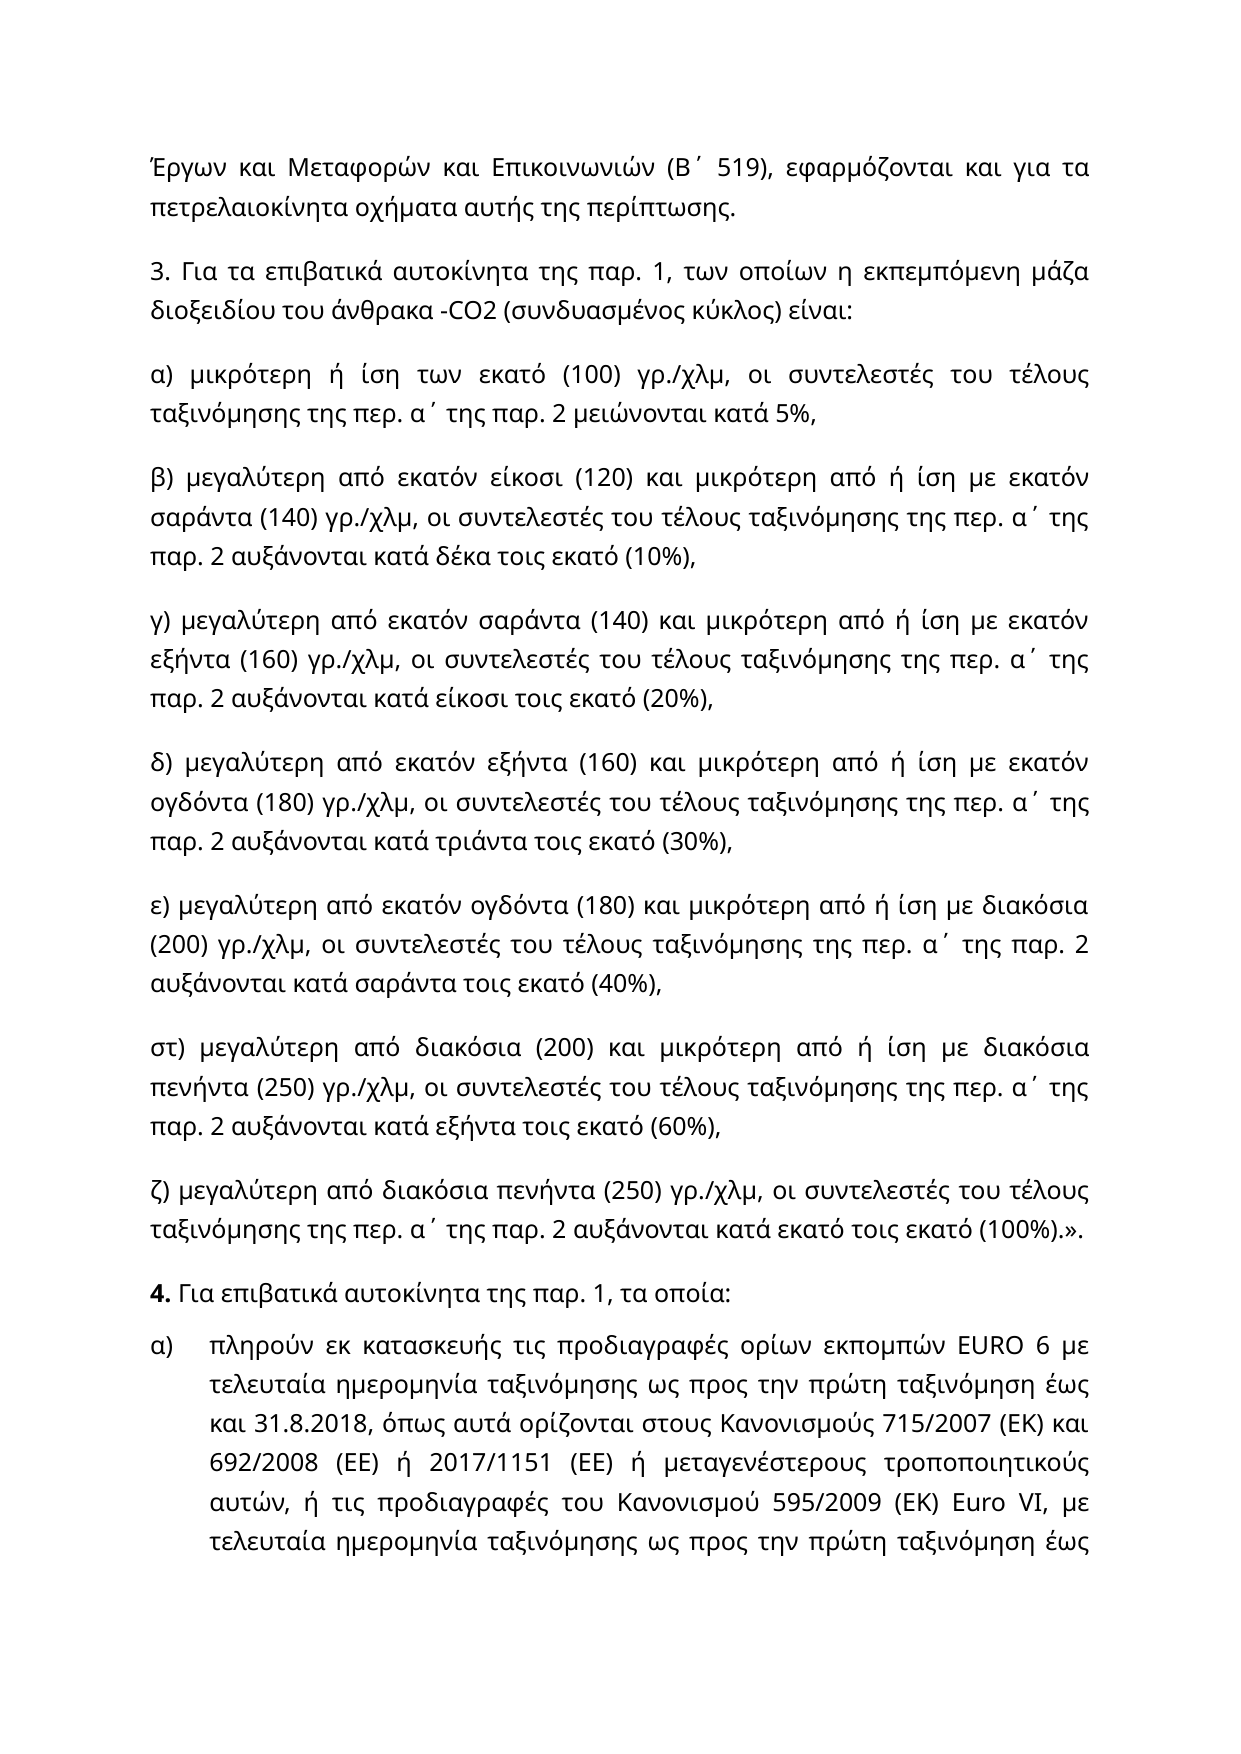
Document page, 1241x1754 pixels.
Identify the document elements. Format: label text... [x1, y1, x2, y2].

text δ) μεγαλύτερη από εκατόν εξήντα (160) και μικρότερη από ή ίση με εκατόν ογδόντα (180) γρ./χλμ, οι συντελεστές του τέλους ταξινόμησης της περ. α΄ της παρ. 2 αυξάνονται κατά τριάντα τοις εκατό (30%), [150, 745, 1090, 857]
text γ) μεγαλύτερη από εκατόν σαράντα (140) και μικρότερη από ή ίση με εκατόν εξήντα (160) γρ./χλμ, οι συντελεστές του τέλους ταξινόμησης της περ. α΄ της παρ. 2 αυξάνονται κατά είκοσι τοις εκατό (20%), [150, 602, 1090, 715]
text 4. Για επιβατικά αυτοκίνητα της παρ. 1, τα οποία: [150, 1276, 1090, 1310]
list α) πληρούν εκ κατασκευής τις προδιαγραφές ορίων εκπομπών EURO 6 με τελευταία ημερομηνία ταξινόμησης ως προς την πρώτη ταξινόμηση έως και 31.8.2018, όπως αυτά ορίζονται στους Κανονισμούς 715/2007 (ΕΚ) και 692/2008 (ΕΕ) ή 2017/1151 (ΕΕ) ή μεταγενέστερους τροποποιητικούς αυτών, ή τις προδιαγραφές του Κανονισμού 595/2009 (ΕΚ) Euro VI, με τελευταία ημερομηνία ταξινόμησης ως προς την πρώτη ταξινόμηση έως [150, 1327, 1090, 1557]
text ε) μεγαλύτερη από εκατόν ογδόντα (180) και μικρότερη από ή ίση με διακόσια (200) γρ./χλμ, οι συντελεστές του τέλους ταξινόμησης της περ. α΄ της παρ. 2 αυξάνονται κατά σαράντα τοις εκατό (40%), [150, 887, 1090, 1000]
text στ) μεγαλύτερη από διακόσια (200) και μικρότερη από ή ίση με διακόσια πενήντα (250) γρ./χλμ, οι συντελεστές του τέλους ταξινόμησης της περ. α΄ της παρ. 2 αυξάνονται κατά εξήντα τοις εκατό (60%), [150, 1030, 1090, 1142]
text β) μεγαλύτερη από εκατόν είκοσι (120) και μικρότερη από ή ίση με εκατόν σαράντα (140) γρ./χλμ, οι συντελεστές του τέλους ταξινόμησης της περ. α΄ της παρ. 2 αυξάνονται κατά δέκα τοις εκατό (10%), [150, 460, 1090, 572]
text Έργων και Μεταφορών και Επικοινωνιών (Β΄ 519), εφαρμόζονται και για τα πετρελαιοκίνητα οχήματα αυτής της περίπτωσης. [150, 150, 1090, 223]
text α) μικρότερη ή ίση των εκατό (100) γρ./χλμ, οι συντελεστές του τέλους ταξινόμησης της περ. α΄ της παρ. 2 μειώνονται κατά 5%, [150, 357, 1090, 430]
text 3. Για τα επιβατικά αυτοκίνητα της παρ. 1, των οποίων η εκπεμπόμενη μάζα διοξειδίου του άνθρακα -CO2 (συνδυασμένος κύκλος) είναι: [150, 253, 1090, 327]
text ζ) μεγαλύτερη από διακόσια πενήντα (250) γρ./χλμ, οι συντελεστές του τέλους ταξινόμησης της περ. α΄ της παρ. 2 αυξάνονται κατά εκατό τοις εκατό (100%).». [150, 1172, 1090, 1246]
